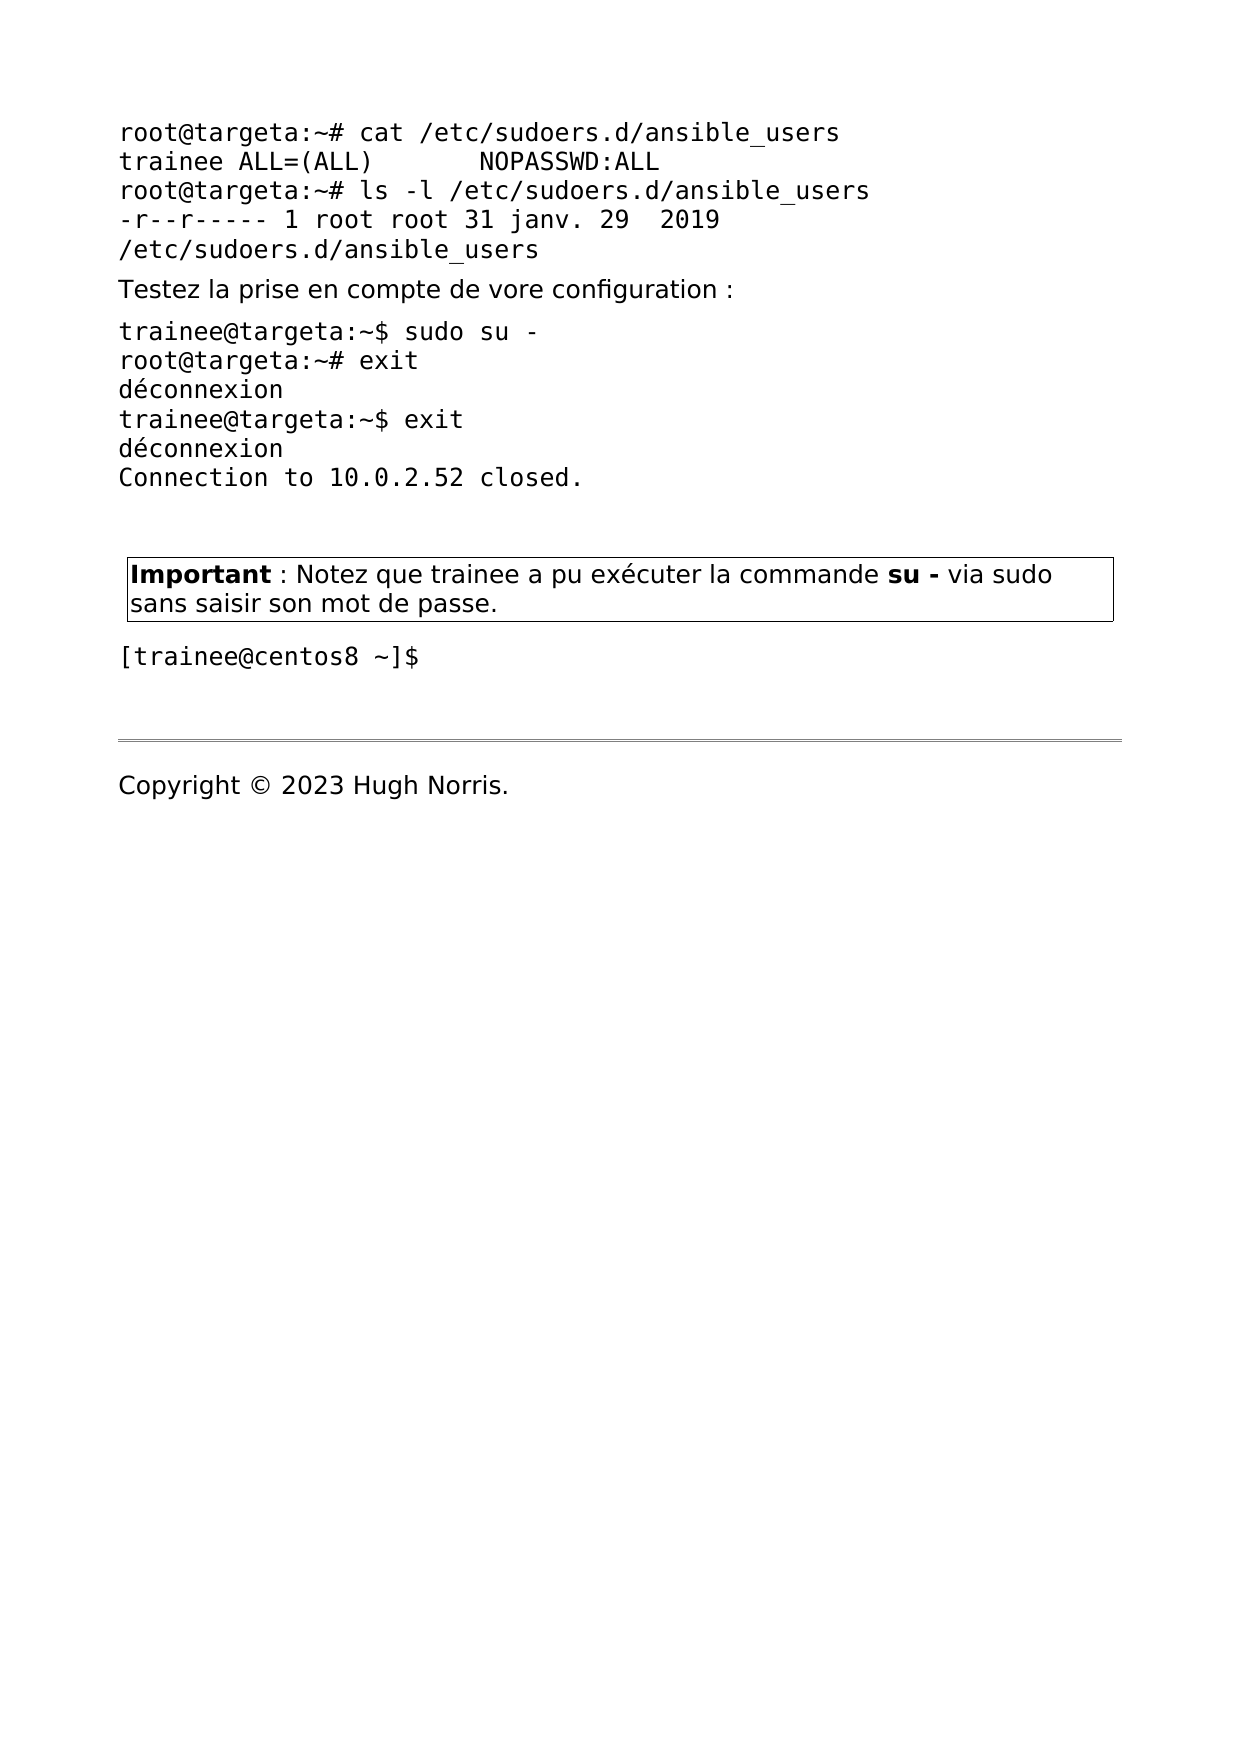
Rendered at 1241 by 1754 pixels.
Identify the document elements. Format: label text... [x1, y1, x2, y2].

text [trainee@centos8 ~]$ [118, 630, 1122, 671]
table_header Important : Notez que trainee a pu exécuter la commande su - via sudo sans saisir son mot de passe. [128, 558, 1113, 621]
text Testez la prise en compte de vore configuration : [118, 276, 1122, 305]
text root@targeta:~# cat /etc/sudoers.d/ansible_users trainee ALL=(ALL) NOPASSWD:ALL root@targeta:~# ls -l /etc/sudoers.d/ansible_users -r--r----- 1 root root 31 janv. 29 2019 /etc/sudoers.d/ansible_users [118, 118, 1122, 264]
text Copyright © 2023 Hugh Norris. [118, 771, 1122, 800]
text trainee@targeta:~$ sudo su - root@targeta:~# exit déconnexion trainee@targeta:~$ exit déconnexion Connection to 10.0.2.52 closed. [118, 317, 1122, 533]
